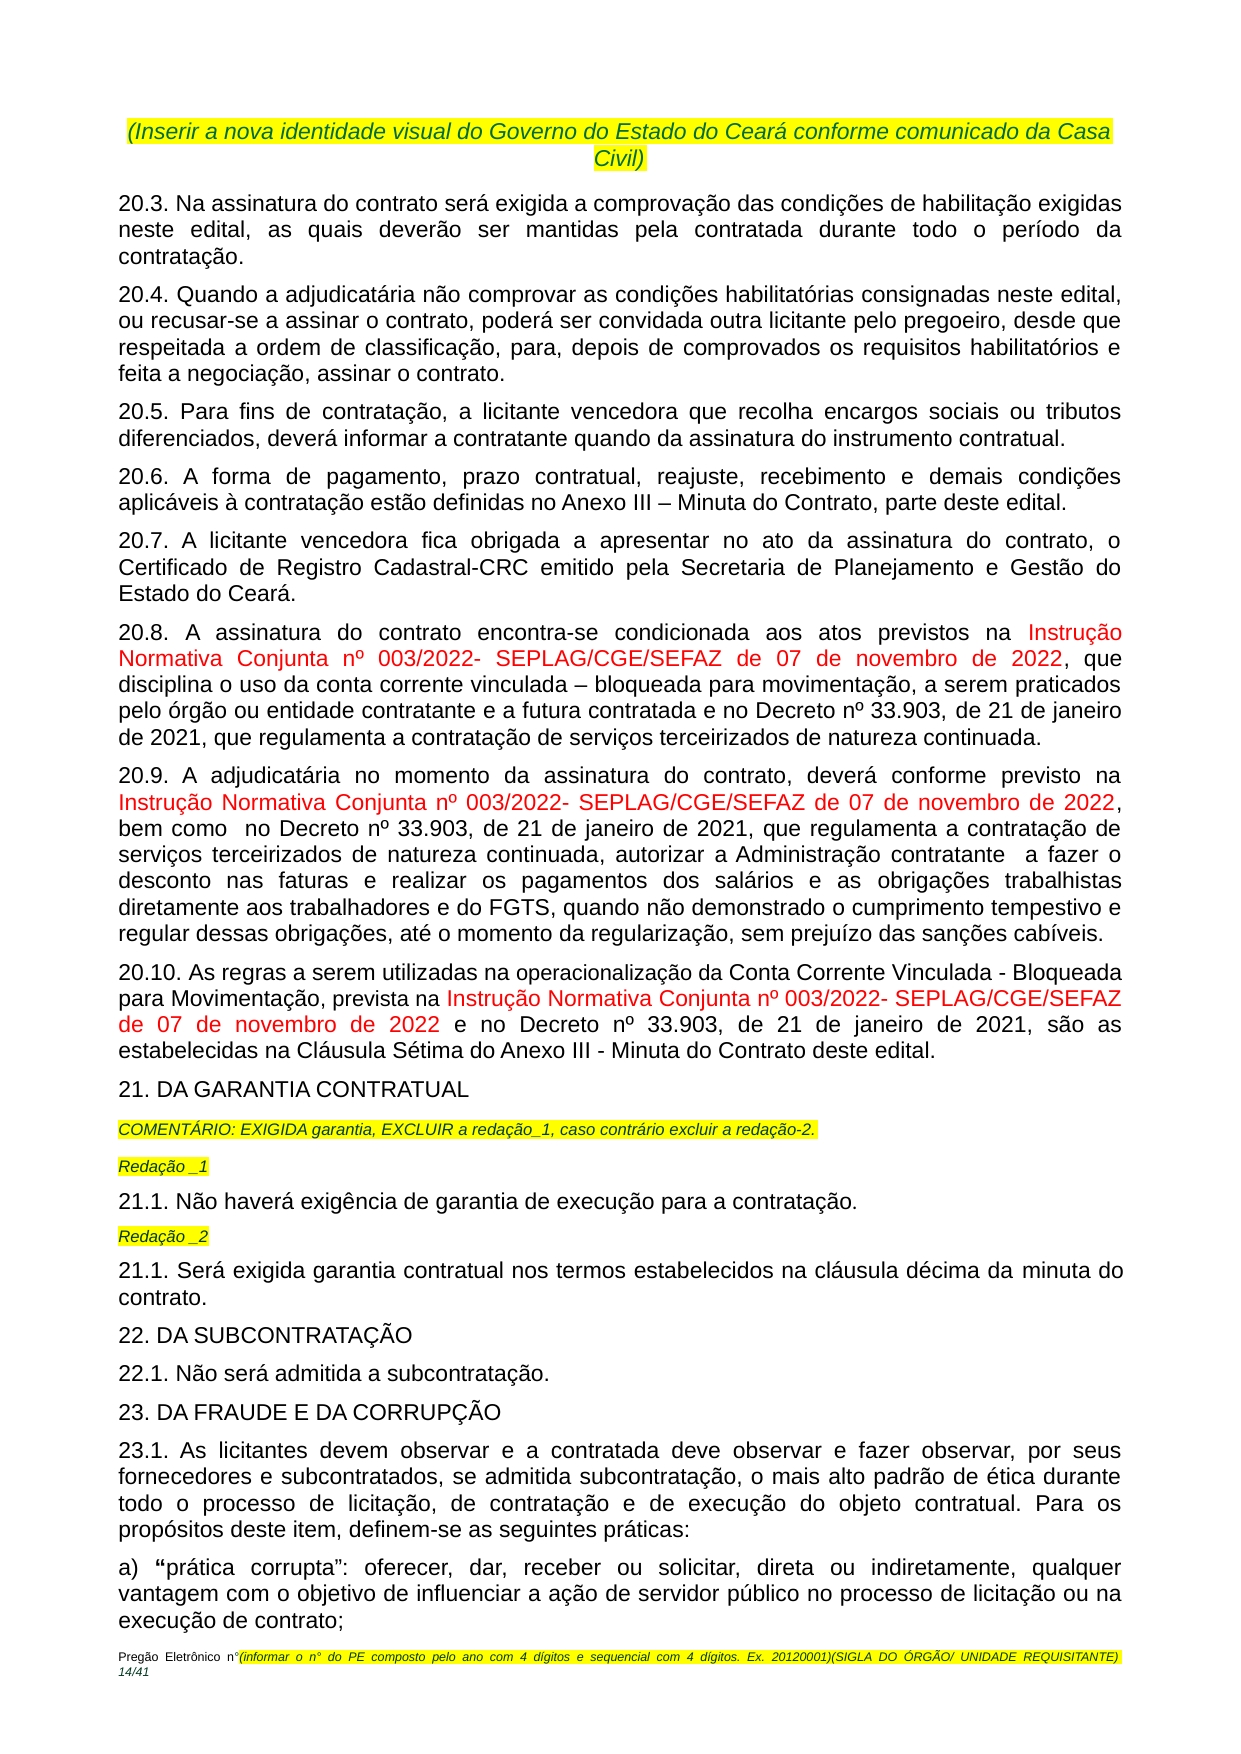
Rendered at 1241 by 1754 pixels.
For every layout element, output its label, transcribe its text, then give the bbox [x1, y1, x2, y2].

text 20.4. Quando a adjudicatária não comprovar as condições habilitatórias consignadas neste edital, ou recusar-se a assinar o contrato, poderá ser convidada outra licitante pelo pregoeiro, desde que respeitada a ordem de classificação, para, depois de comprovados os requisitos habilitatórios e feita a negociação, assinar o contrato. [118, 281, 1122, 386]
text 20.8. A assinatura do contrato encontra-se condicionada aos atos previstos na Instrução Normativa Conjunta nº 003/2022- SEPLAG/CGE/SEFAZ de 07 de novembro de 2022, que disciplina o uso da conta corrente vinculada – bloqueada para movimentação, a serem praticados pelo órgão ou entidade contratante e a futura contratada e no Decreto nº 33.903, de 21 de janeiro de 2021, que regulamenta a contratação de serviços terceirizados de natureza continuada. [118, 618, 1122, 750]
text COMENTÁRIO: EXIGIDA garantia, EXCLUIR a redação_1, caso contrário excluir a redação-2. [118, 1120, 1124, 1139]
text 21.1. Será exigida garantia contratual nos termos estabelecidos na cláusula décima da minuta do contrato. [118, 1257, 1124, 1310]
text Redação _2 [118, 1226, 1124, 1246]
text 20.9. A adjudicatária no momento da assinatura do contrato, deverá conforme previsto na Instrução Normativa Conjunta nº 003/2022- SEPLAG/CGE/SEFAZ de 07 de novembro de 2022, bem como no Decreto nº 33.903, de 21 de janeiro de 2021, que regulamenta a contratação de serviços terceirizados de natureza continuada, autorizar a Administração contratante a fazer o desconto nas faturas e realizar os pagamentos dos salários e as obrigações trabalhistas diretamente aos trabalhadores e do FGTS, quando não demonstrado o cumprimento tempestivo e regular dessas obrigações, até o momento da regularização, sem prejuízo das sanções cabíveis. [118, 762, 1122, 947]
text 20.10. As regras a serem utilizadas na operacionalização da Conta Corrente Vinculada - Bloqueada para Movimentação, prevista na Instrução Normativa Conjunta nº 003/2022- SEPLAG/CGE/SEFAZ de 07 de novembro de 2022 e no Decreto nº 33.903, de 21 de janeiro de 2021, são as estabelecidas na Cláusula Sétima do Anexo III - Minuta do Contrato deste edital. [118, 958, 1122, 1064]
text Redação _1 [118, 1157, 1124, 1176]
text 21. DA GARANTIA CONTRATUAL [118, 1076, 1122, 1102]
text 21.1. Não haverá exigência de garantia de execução para a contratação. [118, 1188, 1124, 1214]
text 23.1. As licitantes devem observar e a contratada deve observar e fazer observar, por seus fornecedores e subcontratados, se admitida subcontratação, o mais alto padrão de ética durante todo o processo de licitação, de contratação e de execução do objeto contratual. Para os propósitos deste item, definem-se as seguintes práticas: [118, 1437, 1122, 1542]
text 20.3. Na assinatura do contrato será exigida a comprovação das condições de habilitação exigidas neste edital, as quais deverão ser mantidas pela contratada durante todo o período da contratação. [118, 190, 1122, 269]
text 22.1. Não será admitida a subcontratação. [118, 1360, 1124, 1387]
text 20.5. Para fins de contratação, a licitante vencedora que recolha encargos sociais ou tributos diferenciados, deverá informar a contratante quando da assinatura do instrumento contratual. [118, 398, 1122, 451]
text 22. DA SUBCONTRATAÇÃO [118, 1322, 1124, 1348]
text a) “prática corrupta”: oferecer, dar, receber ou solicitar, direta ou indiretamente, qualquer vantagem com o objetivo de influenciar a ação de servidor público no processo de licitação ou na execução de contrato; [118, 1554, 1122, 1633]
text 23. DA FRAUDE E DA CORRUPÇÃO [118, 1398, 1122, 1425]
text 20.6. A forma de pagamento, prazo contratual, reajuste, recebimento e demais condições aplicáveis à contratação estão definidas no Anexo III – Minuta do Contrato, parte deste edital. [118, 463, 1122, 516]
text 20.7. A licitante vencedora fica obrigada a apresentar no ato da assinatura do contrato, o Certificado de Registro Cadastral-CRC emitido pela Secretaria de Planejamento e Gestão do Estado do Ceará. [118, 527, 1122, 607]
